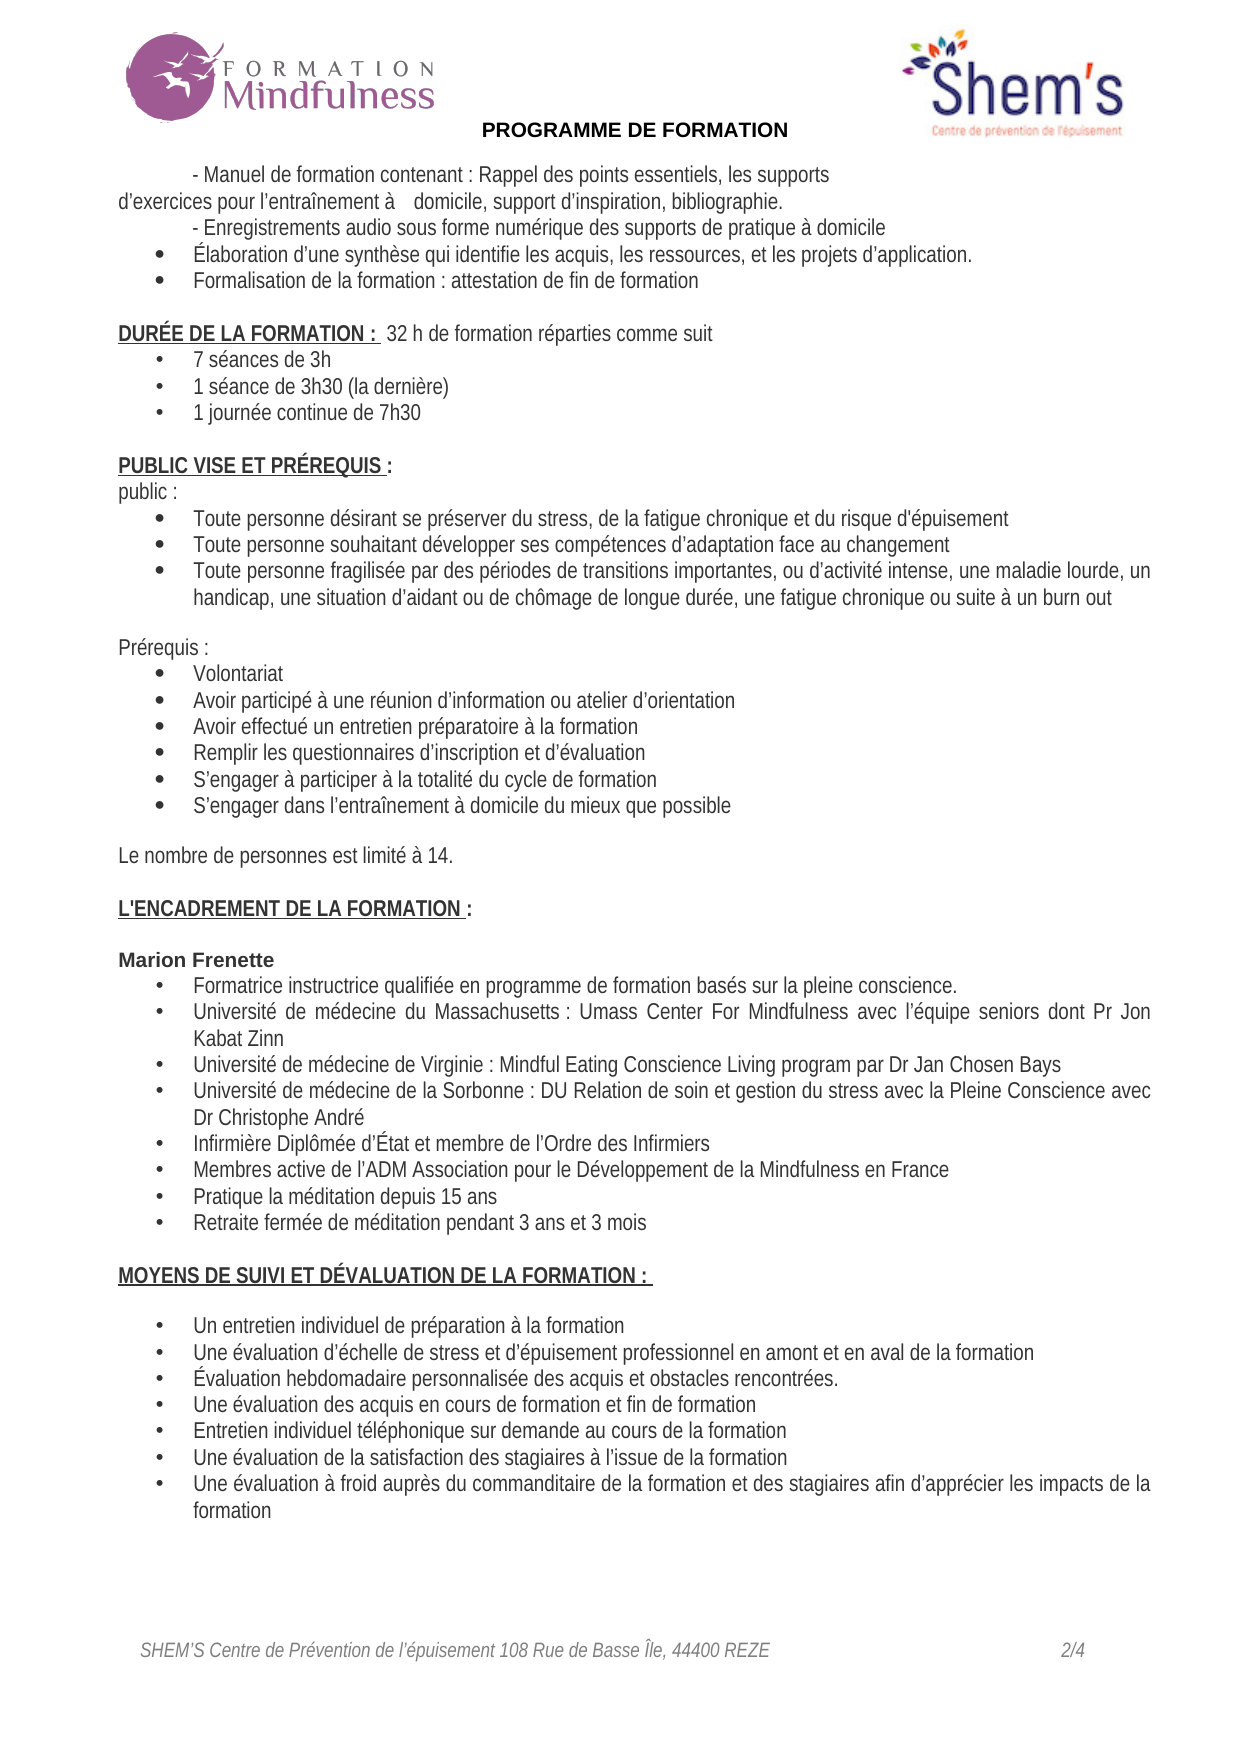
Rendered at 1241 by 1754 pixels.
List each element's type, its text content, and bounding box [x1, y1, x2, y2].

list Un entretien individuel de préparation à la formation [156, 1312, 1152, 1338]
text L'ENCADREMENT DE LA FORMATION : [118, 895, 1152, 921]
text - Manuel de formation contenant : Rappel des points essentiels, les supports d’exercices pour l’entraînement à domicile, support d’inspiration, bibliographie. [118, 161, 1152, 214]
list Formatrice instructrice qualifiée en programme de formation basés sur la pleine conscience. [156, 972, 1152, 998]
list Une évaluation des acquis en cours de formation et fin de formation [156, 1391, 1152, 1417]
list Université de médecine du Massachusetts : Umass Center For Mindfulness avec l’équipe seniors dont Pr Jon Kabat Zinn [156, 998, 1152, 1051]
text - Enregistrements audio sous forme numérique des supports de pratique à domicile [118, 214, 1152, 241]
text Le nombre de personnes est limité à 14. [118, 842, 1152, 869]
list Membres active de l’ADM Association pour le Développement de la Mindfulness en France [156, 1156, 1152, 1183]
list S’engager dans l’entraînement à domicile du mieux que possible [156, 792, 1152, 818]
picture [875, 0, 1152, 167]
list Volontariat [156, 660, 1152, 687]
text MOYENS DE SUIVI ET DÉVALUATION DE LA FORMATION : [118, 1262, 1152, 1288]
list 1 séance de 3h30 (la dernière) [156, 373, 1152, 399]
list Une évaluation à froid auprès du commanditaire de la formation et des stagiaires afin d’apprécier les impacts de la formation [156, 1470, 1152, 1523]
list Retraite fermée de méditation pendant 3 ans et 3 mois [156, 1209, 1152, 1235]
text DURÉE DE LA FORMATION : 32 h de formation réparties comme suit [118, 320, 1152, 346]
list Entretien individuel téléphonique sur demande au cours de la formation [156, 1417, 1152, 1444]
list 7 séances de 3h [156, 346, 1152, 373]
list Toute personne désirant se préserver du stress, de la fatigue chronique et du risque d'épuisement [156, 504, 1152, 531]
list 1 journée continue de 7h30 [156, 399, 1152, 425]
list Une évaluation de la satisfaction des stagiaires à l’issue de la formation [156, 1444, 1152, 1470]
list Formalisation de la formation : attestation de fin de formation [156, 267, 1152, 294]
list Une évaluation d’échelle de stress et d’épuisement professionnel en amont et en aval de la formation [156, 1338, 1152, 1365]
list Avoir effectué un entretien préparatoire à la formation [156, 713, 1152, 739]
list Infirmière Diplômée d’État et membre de l’Ordre des Infirmiers [156, 1130, 1152, 1156]
list Pratique la méditation depuis 15 ans [156, 1183, 1152, 1209]
list Avoir participé à une réunion d’information ou atelier d’orientation [156, 687, 1152, 713]
list Remplir les questionnaires d’inscription et d’évaluation [156, 739, 1152, 766]
picture [118, 16, 443, 126]
list Université de médecine de Virginie : Mindful Eating Conscience Living program par Dr Jan Chosen Bays [156, 1051, 1152, 1077]
list Évaluation hebdomadaire personnalisée des acquis et obstacles rencontrées. [156, 1365, 1152, 1391]
text Prérequis : [118, 634, 1152, 660]
list Élaboration d’une synthèse qui identifie les acquis, les ressources, et les projets d’application. [156, 241, 1152, 267]
list Toute personne fragilisée par des périodes de transitions importantes, ou d’activité intense, une maladie lourde, un handicap, une situation d’aidant ou de chômage de longue durée, une fatigue chronique ou suite à un burn out [156, 557, 1152, 610]
list Toute personne souhaitant développer ses compétences d’adaptation face au changement [156, 531, 1152, 557]
list Université de médecine de la Sorbonne : DU Relation de soin et gestion du stress avec la Pleine Conscience avec Dr Christophe André [156, 1077, 1152, 1130]
text Marion Frenette [118, 948, 1152, 972]
text PUBLIC VISE ET PRÉREQUIS : [118, 452, 1152, 478]
list S’engager à participer à la totalité du cycle de formation [156, 766, 1152, 792]
text public : [118, 478, 1152, 504]
